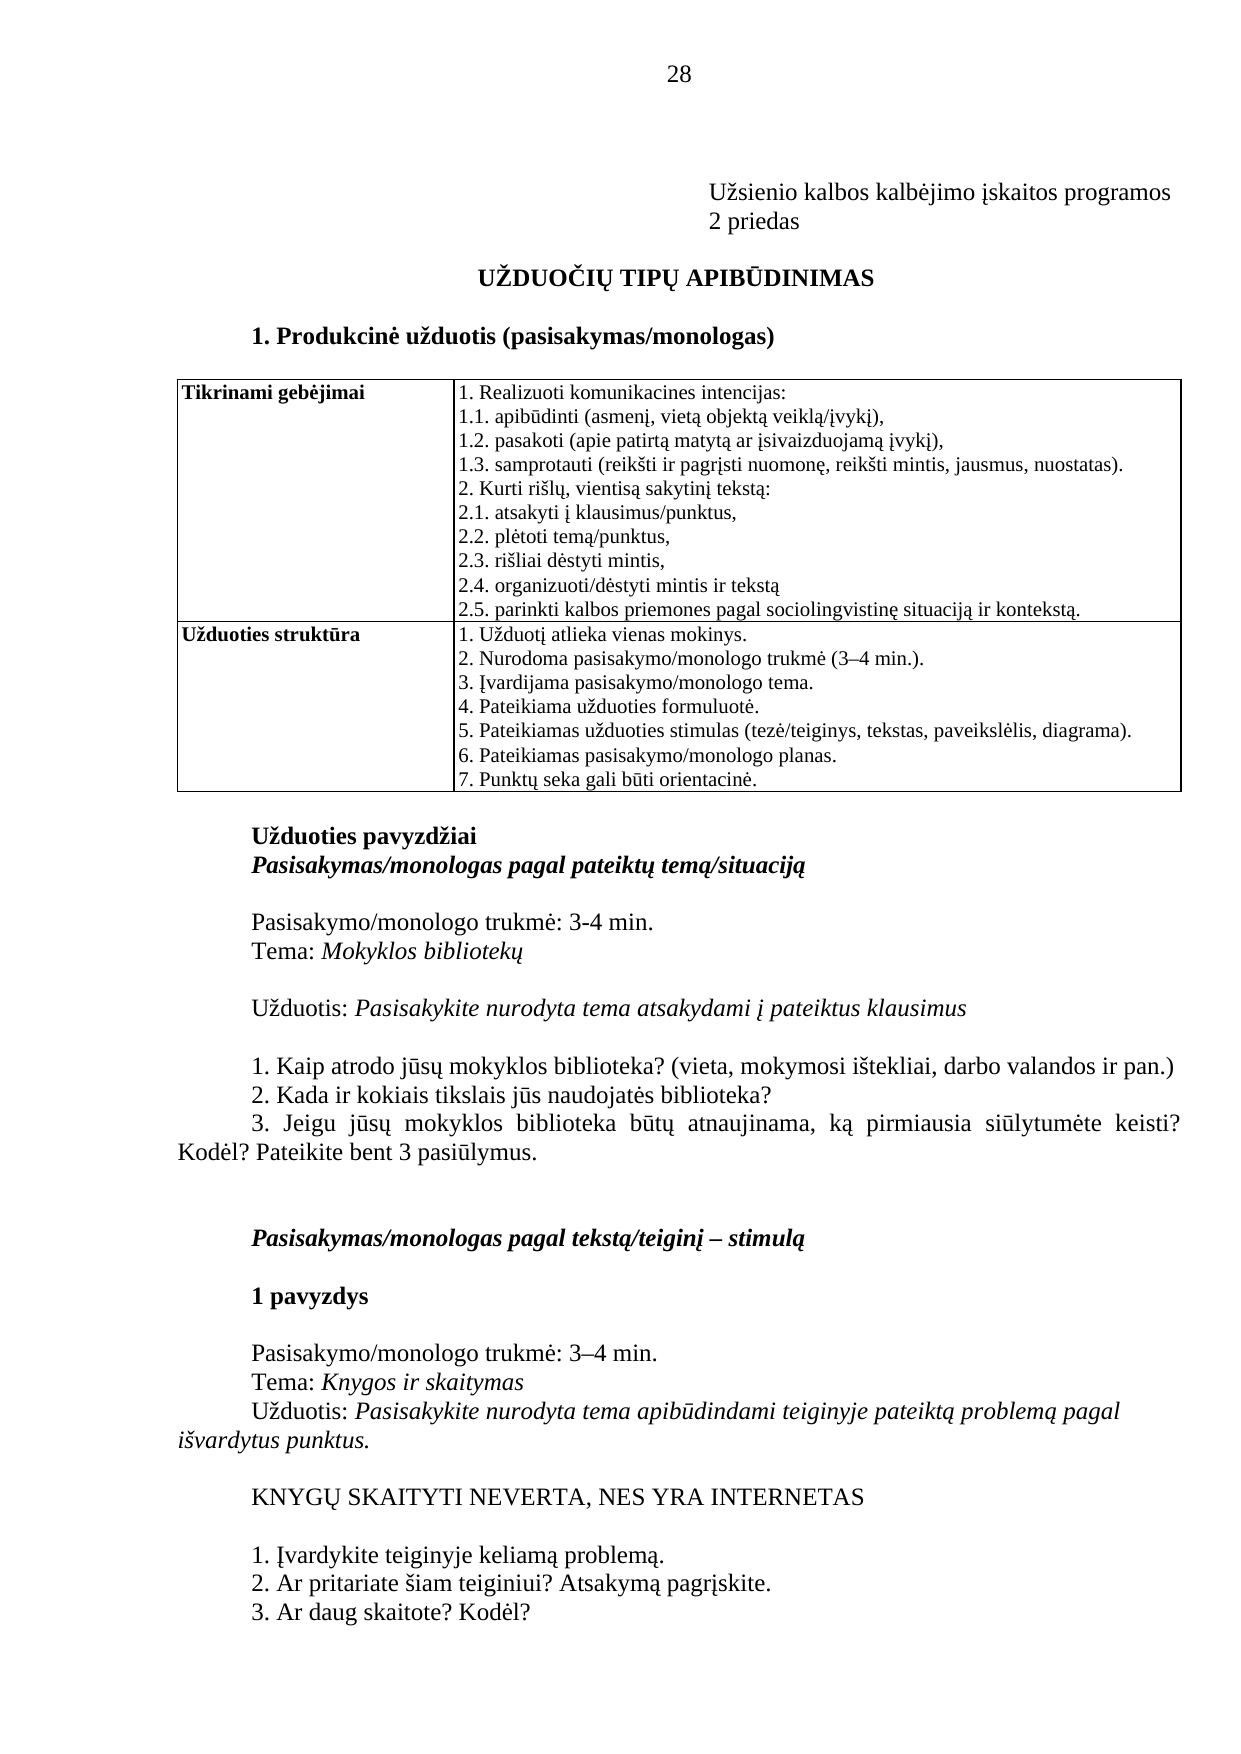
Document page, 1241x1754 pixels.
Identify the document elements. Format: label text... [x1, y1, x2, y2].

text KNYGŲ SKAITYTI NEVERTA, NES YRA INTERNETAS [177, 1482, 1181, 1511]
text Pasisakymas/monologas pagal tekstą/teiginį – stimulą [177, 1223, 1181, 1252]
text 2. Kada ir kokiais tikslais jūs naudojatės biblioteka? [177, 1080, 1181, 1108]
text 1 pavyzdys [177, 1281, 1181, 1310]
text 3. Jeigu jūsų mokyklos biblioteka būtų atnaujinama, ką pirmiausia siūlytumėte keisti? Kodėl? Pateikite bent 3 pasiūlymus. [177, 1108, 1181, 1166]
text Pasisakymas/monologas pagal pateiktų temą/situaciją [177, 850, 1181, 878]
text UŽDUOČIŲ TIPŲ APIBŪDINIMAS [177, 263, 1181, 292]
text Pasisakymo/monologo trukmė: 3–4 min. [177, 1338, 1181, 1367]
text 3. Ar daug skaitote? Kodėl? [177, 1597, 1181, 1626]
text Užduotis: Pasisakykite nurodyta tema atsakydami į pateiktus klausimus [177, 993, 1181, 1022]
text Tema: Mokyklos bibliotekų [177, 936, 1181, 965]
table_cell Užduoties struktūra [178, 622, 453, 791]
text 2 priedas [177, 206, 1181, 235]
text 2. Ar pritariate šiam teiginiui? Atsakymą pagrįskite. [177, 1568, 1181, 1597]
text Užduoties pavyzdžiai [177, 821, 1181, 850]
text 1. Produkcinė užduotis (pasisakymas/monologas) [177, 321, 985, 350]
text Užsienio kalbos kalbėjimo įskaitos programos [177, 177, 1181, 206]
text Tema: Knygos ir skaitymas [177, 1367, 1181, 1396]
text 1. Kaip atrodo jūsų mokyklos biblioteka? (vieta, mokymosi ištekliai, darbo valandos ir pan.) [177, 1051, 1181, 1080]
text Pasisakymo/monologo trukmė: 3-4 min. [177, 907, 1181, 936]
text 1. Įvardykite teiginyje keliamą problemą. [177, 1540, 1181, 1568]
text Užduotis: Pasisakykite nurodyta tema apibūdindami teiginyje pateiktą problemą pagal išvardytus punktus. [177, 1396, 1181, 1453]
table_cell 1. Užduotį atlieka vienas mokinys. 2. Nurodoma pasisakymo/monologo trukmė (3–4 min.). 3. Įvardijama pasisakymo/monologo tema. 4. Pateikiama užduoties formuluotė. 5. Pateikiamas užduoties stimulas (tezė/teiginys, tekstas, paveikslėlis, diagrama). 6. Pateikiamas pasisakymo/monologo planas. 7. Punktų seka gali būti orientacinė. [455, 622, 1180, 791]
table_header 1. Realizuoti komunikacines intencijas: 1.1. apibūdinti (asmenį, vietą objektą veiklą/įvykį), 1.2. pasakoti (apie patirtą matytą ar įsivaizduojamą įvykį), 1.3. samprotauti (reikšti ir pagrįsti nuomonę, reikšti mintis, jausmus, nuostatas). 2. Kurti rišlų, vientisą sakytinį tekstą: 2.1. atsakyti į klausimus/punktus, 2.2. plėtoti temą/punktus, 2.3. rišliai dėstyti mintis, 2.4. organizuoti/dėstyti mintis ir tekstą 2.5. parinkti kalbos priemones pagal sociolingvistinę situaciją ir kontekstą. [455, 380, 1180, 621]
table_header Tikrinami gebėjimai [178, 380, 453, 621]
